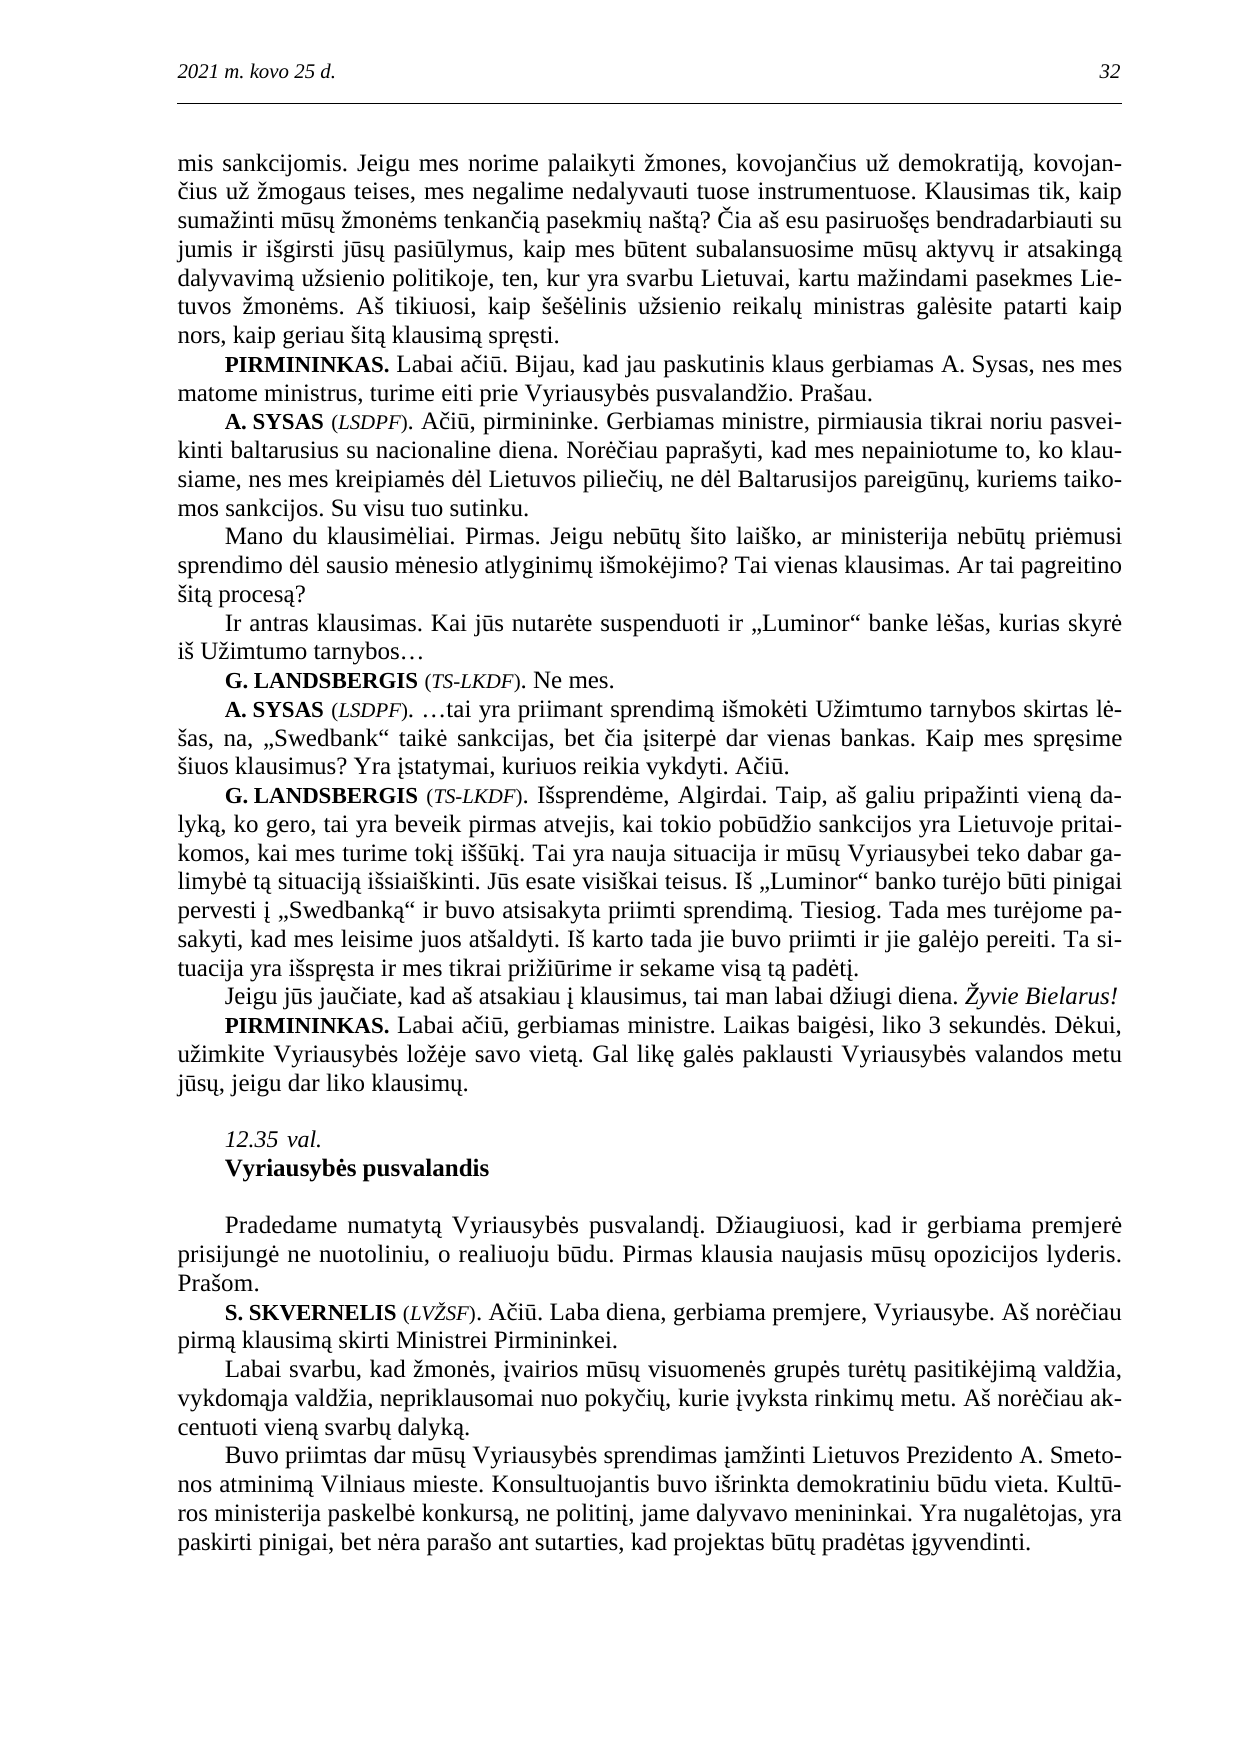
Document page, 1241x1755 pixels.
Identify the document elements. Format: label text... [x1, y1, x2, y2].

text PIRMININKAS. La­bai ačiū. Bi­jau, kad jau pas­ku­ti­nis klaus ger­bia­mas A. Sy­sas, nes mes ma­to­me mi­nist­rus, tu­ri­me ei­ti prie Vy­riau­sy­bės pus­va­lan­džio. Pra­šau. [177, 349, 1122, 406]
text Pra­de­da­me nu­ma­ty­tą Vy­riau­sy­bės pus­va­lan­dį. Džiau­giuo­si, kad ir ger­bia­ma prem­je­rė pri­si­jun­gė ne nuo­to­li­niu, o re­a­liuo­ju bū­du. Pir­mas klau­sia nau­ja­sis mū­sų opo­zi­ci­jos ly­de­ris. Pra­šom. [177, 1210, 1122, 1297]
text A. SYSAS (LSDPF). Ačiū, pir­mi­nin­ke. Ger­bia­mas mi­nist­re, pir­miau­sia tik­rai no­riu pa­svei­kin­ti bal­ta­ru­sius su na­cio­na­li­ne die­na. No­rė­čiau pa­pra­šy­ti, kad mes ne­pai­nio­tu­me to, ko klau­sia­me, nes mes krei­pia­mės dėl Lie­tu­vos pi­lie­čių, ne dėl Bal­ta­ru­si­jos pa­rei­gū­nų, ku­riems tai­ko­mos sank­ci­jos. Su vi­su tuo su­tin­ku. [177, 406, 1122, 521]
text S. SKVERNELIS (LVŽSF). Ačiū. La­ba die­na, ger­bia­ma prem­je­re, Vy­riau­sy­be. Aš no­rė­čiau pir­mą klau­si­mą skir­ti Mi­nist­rei Pir­mi­nin­kei. [177, 1297, 1122, 1354]
text La­bai svar­bu, kad žmo­nės, įvai­rios mū­sų vi­suo­me­nės gru­pės tu­rė­tų pa­si­ti­kė­ji­mą val­džia, vyk­do­mą­ja val­džia, ne­pri­klau­so­mai nuo po­ky­čių, ku­rie įvyks­ta rin­ki­mų me­tu. Aš no­rė­čiau ak­cen­tuo­ti vie­ną svar­bų da­ly­ką. [177, 1354, 1122, 1440]
text Ir ant­ras klau­si­mas. Kai jūs nu­ta­rė­te sus­pen­duoti ir „Lu­mi­nor“ ban­ke lė­šas, ku­rias sky­rė iš Už­im­tu­mo tar­ny­bos… [177, 608, 1122, 665]
text Jei­gu jūs jau­čia­te, kad aš at­sa­kiau į klau­si­mus, tai man la­bai džiu­gi die­na. Žy­vie Bie­la­rus! [177, 981, 1122, 1010]
text 12.35 val. [224, 1125, 1122, 1153]
text Ma­no du klau­si­mė­liai. Pir­mas. Jei­gu ne­bū­tų ši­to laiš­ko, ar mi­nis­te­ri­ja ne­bū­tų pri­ėmu­si spren­di­mo dėl sau­sio mė­ne­sio at­ly­gi­ni­mų iš­mo­kė­ji­mo? Tai vie­nas klau­si­mas. Ar tai pa­grei­ti­no ši­tą pro­ce­są? [177, 521, 1122, 608]
text Bu­vo pri­im­tas dar mū­sų Vy­riau­sy­bės spren­di­mas įam­žin­ti Lie­tu­vos Pre­zi­den­to A. Sme­to­nos at­mi­ni­mą Vil­niaus mies­te. Kon­sul­tuo­jan­tis bu­vo iš­rink­ta de­mo­kra­tiniu bū­du vie­ta. Kul­tū­ros mi­nis­te­ri­ja pa­skel­bė kon­kur­są, ne po­li­ti­nį, ja­me da­ly­va­vo me­ni­nin­kai. Yra nu­ga­lė­to­jas, yra pa­skir­ti pi­ni­gai, bet nė­ra pa­ra­šo ant su­tar­ties, kad pro­jek­tas bū­tų pra­dė­tas įgy­ven­din­ti. [177, 1440, 1122, 1555]
text mis sank­ci­jo­mis. Jei­gu mes no­ri­me pa­lai­ky­ti žmo­nes, ko­vo­jan­čius už de­mo­kra­tiją, ko­vo­jan­čius už žmo­gaus tei­ses, mes ne­ga­li­me ne­da­ly­vau­ti tuo­se in­stru­men­tuo­se. Klau­si­mas tik, kaip su­ma­žin­ti mū­sų žmo­nėms ten­kan­čią pa­sek­mių naš­tą? Čia aš esu pa­si­ruo­šęs ben­dra­dar­biau­ti su ju­mis ir iš­girs­ti jū­sų pa­siū­ly­mus, kaip mes bū­tent su­ba­lan­suo­si­me mū­sų ak­ty­vų ir at­sa­kin­gą da­ly­va­vi­mą už­sie­nio po­li­ti­ko­je, ten, kur yra svar­bu Lie­tu­vai, kar­tu ma­žin­da­mi pa­sek­mes Lie­tu­vos žmo­nėms. Aš ti­kiuo­si, kaip še­šė­li­nis už­sie­nio rei­ka­lų mi­nist­ras ga­lė­si­te pa­tar­ti kaip nors, kaip ge­riau ši­tą klau­si­mą spręs­ti. [177, 148, 1122, 349]
text PIRMININKAS. La­bai ačiū, ger­bia­mas mi­nist­re. Lai­kas bai­gė­si, li­ko 3 se­kun­dės. Dė­kui, už­im­ki­te Vy­riau­sy­bės lo­žė­je sa­vo vie­tą. Gal li­kę ga­lės pa­klaus­ti Vy­riau­sy­bės va­lan­dos me­tu jū­sų, jei­gu dar li­ko klau­si­mų. [177, 1010, 1122, 1096]
text Vy­riau­sy­bės pus­va­lan­dis [177, 1153, 1122, 1182]
text A. SYSAS (LSDPF). …tai yra pri­imant spren­di­mą iš­mo­kė­ti Už­im­tu­mo tar­ny­bos skir­tas lė­šas, na, „Swed­bank“ tai­kė sank­ci­jas, bet čia įsi­ter­pė dar vie­nas ban­kas. Kaip mes sprę­si­me šiuos klau­si­mus? Yra įsta­ty­mai, ku­riuos rei­kia vyk­dy­ti. Ačiū. [177, 694, 1122, 780]
text G. LANDSBERGIS (TS-LKDF). Iš­spren­dė­me, Al­gir­dai. Taip, aš ga­liu pri­pa­žin­ti vie­ną da­ly­ką, ko ge­ro, tai yra be­veik pir­mas at­ve­jis, kai to­kio po­bū­džio sank­ci­jos yra Lie­tu­vo­je pri­tai­ko­mos, kai mes tu­ri­me to­kį iš­šū­kį. Tai yra nau­ja si­tu­a­ci­ja ir mū­sų Vy­riau­sy­bei te­ko da­bar ga­li­my­bė tą si­tu­a­ci­ją iš­si­aiš­kin­ti. Jūs esa­te vi­siš­kai tei­sus. Iš „Lu­mi­nor“ ban­ko tu­rė­jo bū­ti pi­ni­gai per­ves­ti į „Swed­ban­ką“ ir bu­vo at­si­sa­ky­ta pri­im­ti spren­di­mą. Tie­siog. Ta­da mes tu­rė­jo­me pa­sa­ky­ti, kad mes lei­si­me juos at­šal­dy­ti. Iš kar­to ta­da jie bu­vo pri­im­ti ir jie ga­lė­jo per­ei­ti. Ta si­tu­a­ci­ja yra iš­spręs­ta ir mes tik­rai pri­žiū­ri­me ir se­ka­me vi­są tą pa­dė­tį. [177, 780, 1122, 981]
text G. LANDSBERGIS (TS-LKDF). Ne mes. [177, 665, 1122, 694]
